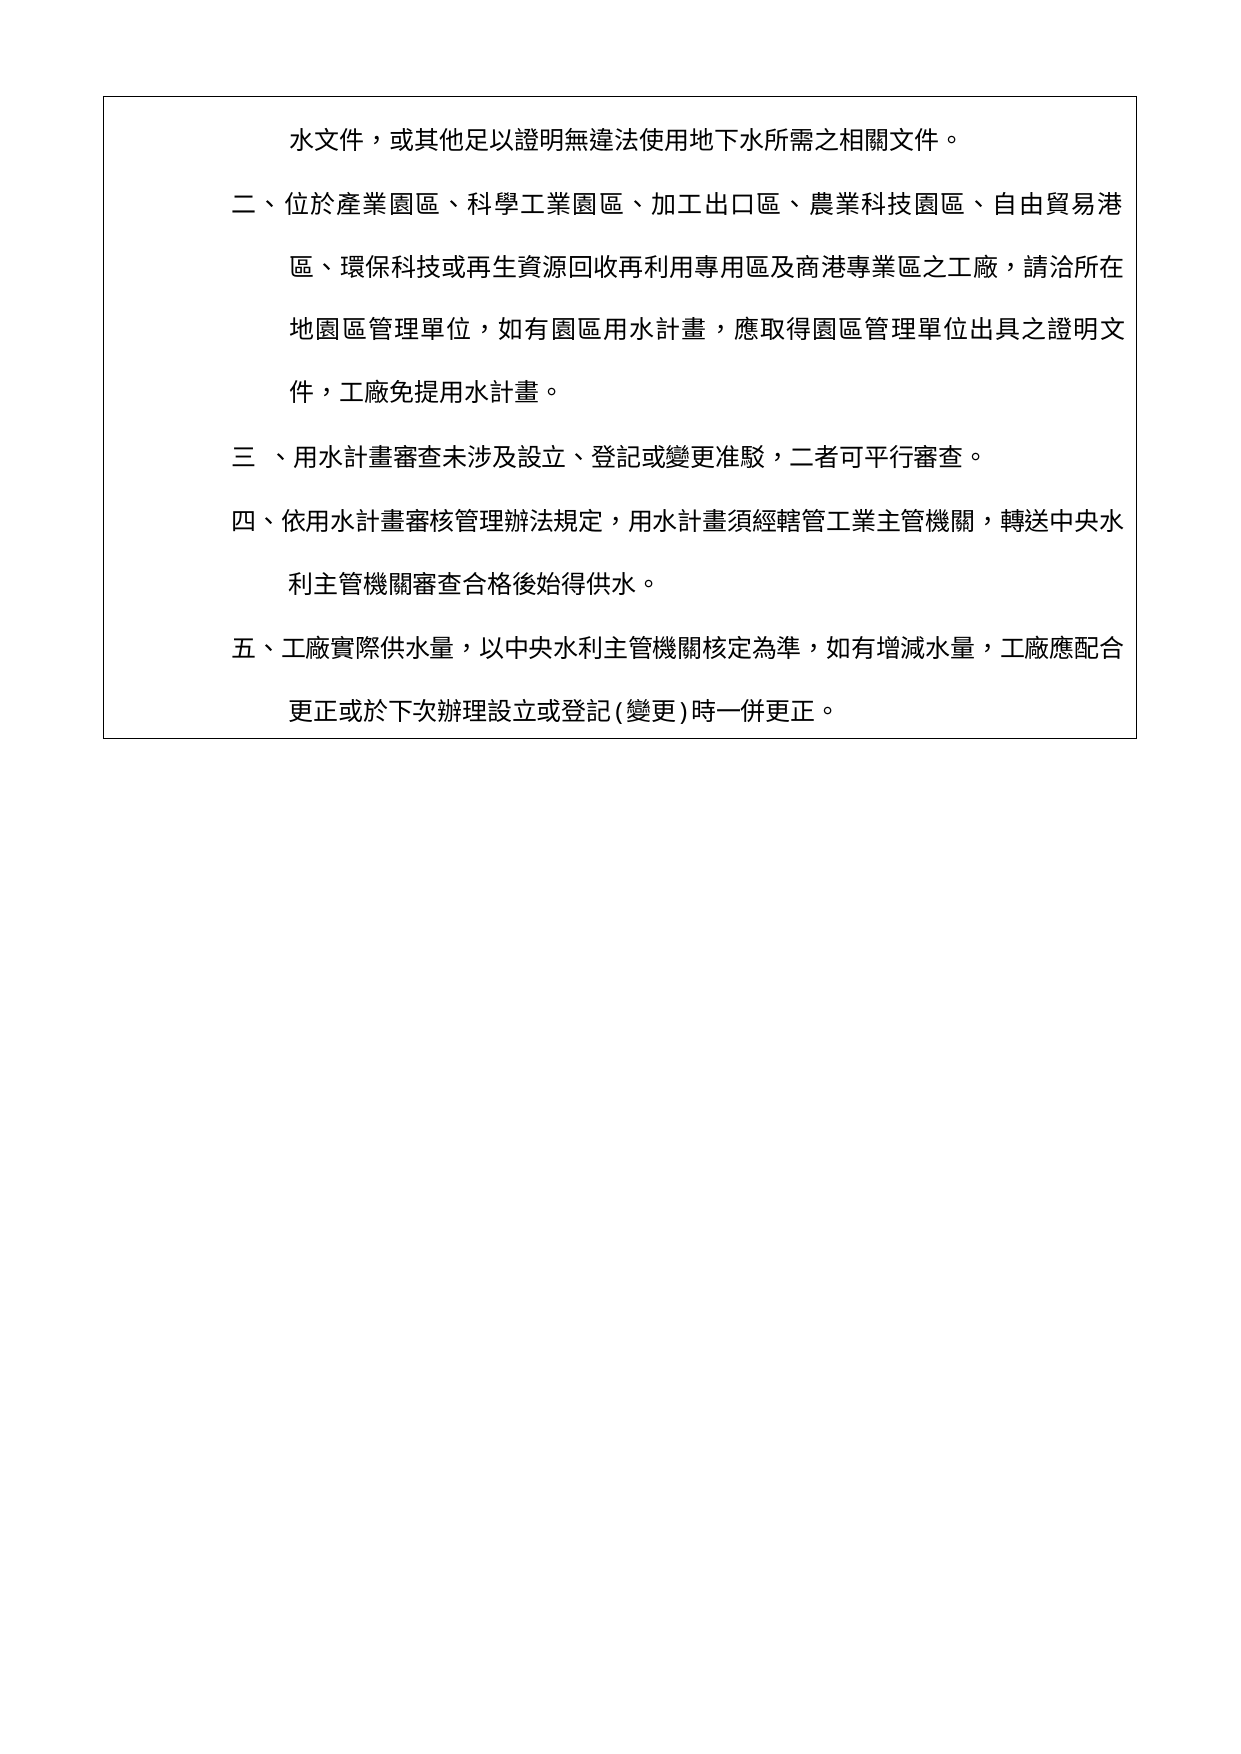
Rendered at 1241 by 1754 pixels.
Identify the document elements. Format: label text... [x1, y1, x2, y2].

table_cell 水文件，或其他足以證明無違法使用地下水所需之相關文件。 二、位於產業園區、科學工業園區、加工出口區、農業科技園區、自由貿易港區、環保科技或再生資源回收再利用專用區及商港專業區之工廠，請洽所在地園區管理單位，如有園區用水計畫，應取得園區管理單位出具之證明文件，工廠免提用水計畫。 三 、用水計畫審查未涉及設立、登記或變更准駁，二者可平行審查。 四、依用水計畫審核管理辦法規定，用水計畫須經轄管工業主管機關，轉送中央水利主管機關審查合格後始得供水。 五、工廠實際供水量，以中央水利主管機關核定為準，如有增減水量，工廠應配合更正或於下次辦理設立或登記(變更)時一併更正。 [104, 97, 1136, 738]
